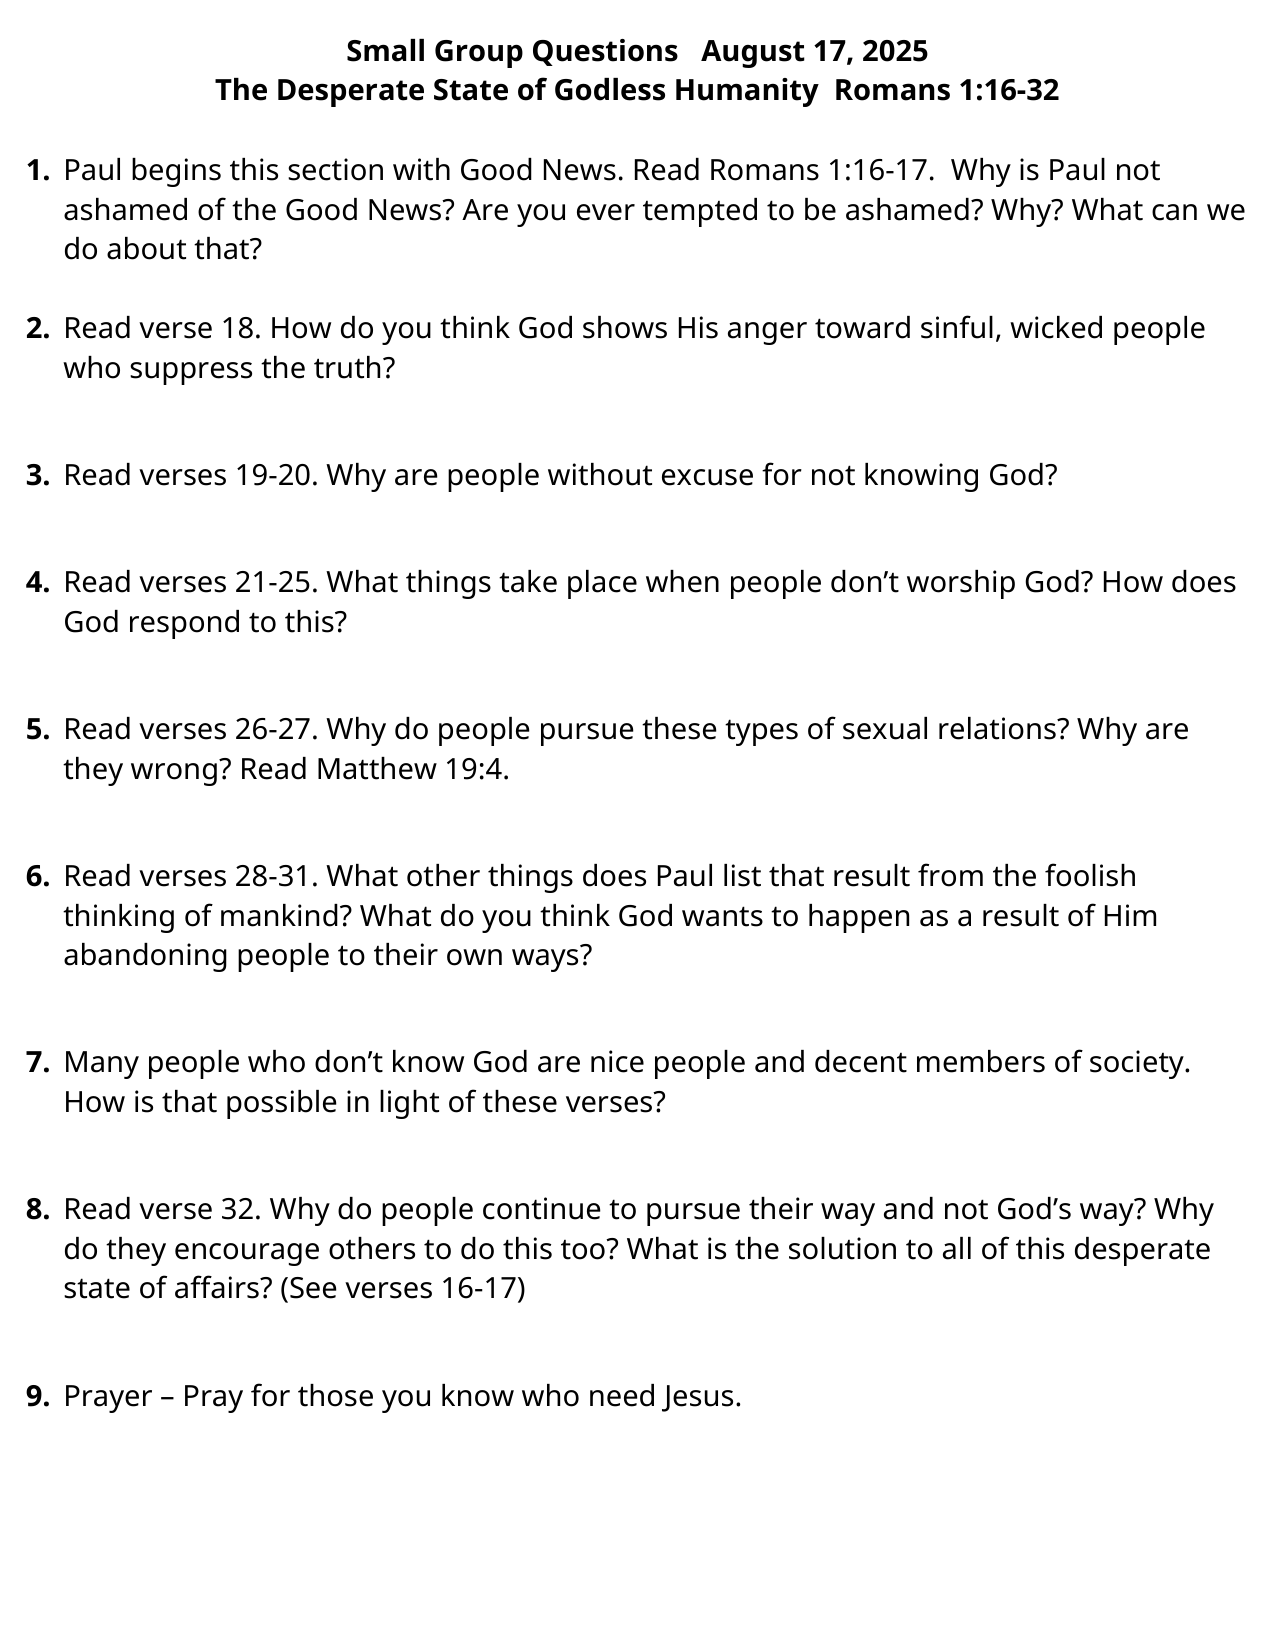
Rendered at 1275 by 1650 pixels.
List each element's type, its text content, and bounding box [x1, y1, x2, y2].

list Read verses 21-25. What things take place when people don’t worship God? How does God respond to this? [26, 562, 1249, 641]
text Small Group Questions August 17, 2025 [26, 30, 1249, 70]
list Read verses 19-20. Why are people without excuse for not knowing God? [26, 454, 1249, 494]
list Many people who don’t know God are nice people and decent members of society. How is that possible in light of these verses? [26, 1042, 1249, 1121]
list Read verses 26-27. Why do people pursue these types of sexual relations? Why are they wrong? Read Matthew 19:4. [26, 708, 1249, 788]
text The Desperate State of Godless Humanity Romans 1:16-32 [26, 70, 1249, 109]
list Paul begins this section with Good News. Read Romans 1:16-17. Why is Paul not ashamed of the Good News? Are you ever tempted to be ashamed? Why? What can we do about that? [26, 149, 1249, 268]
list Read verse 18. How do you think God shows His anger toward sinful, wicked people who suppress the truth? [26, 308, 1249, 387]
list Prayer – Pray for those you know who need Jesus. [26, 1375, 1249, 1414]
list Read verses 28-31. What other things does Paul list that result from the foolish thinking of mankind? What do you think God wants to happen as a result of Him abandoning people to their own ways? [26, 855, 1249, 974]
list Read verse 32. Why do people continue to pursue their way and not God’s way? Why do they encourage others to do this too? What is the solution to all of this desperate state of affairs? (See verses 16-17) [26, 1188, 1249, 1307]
